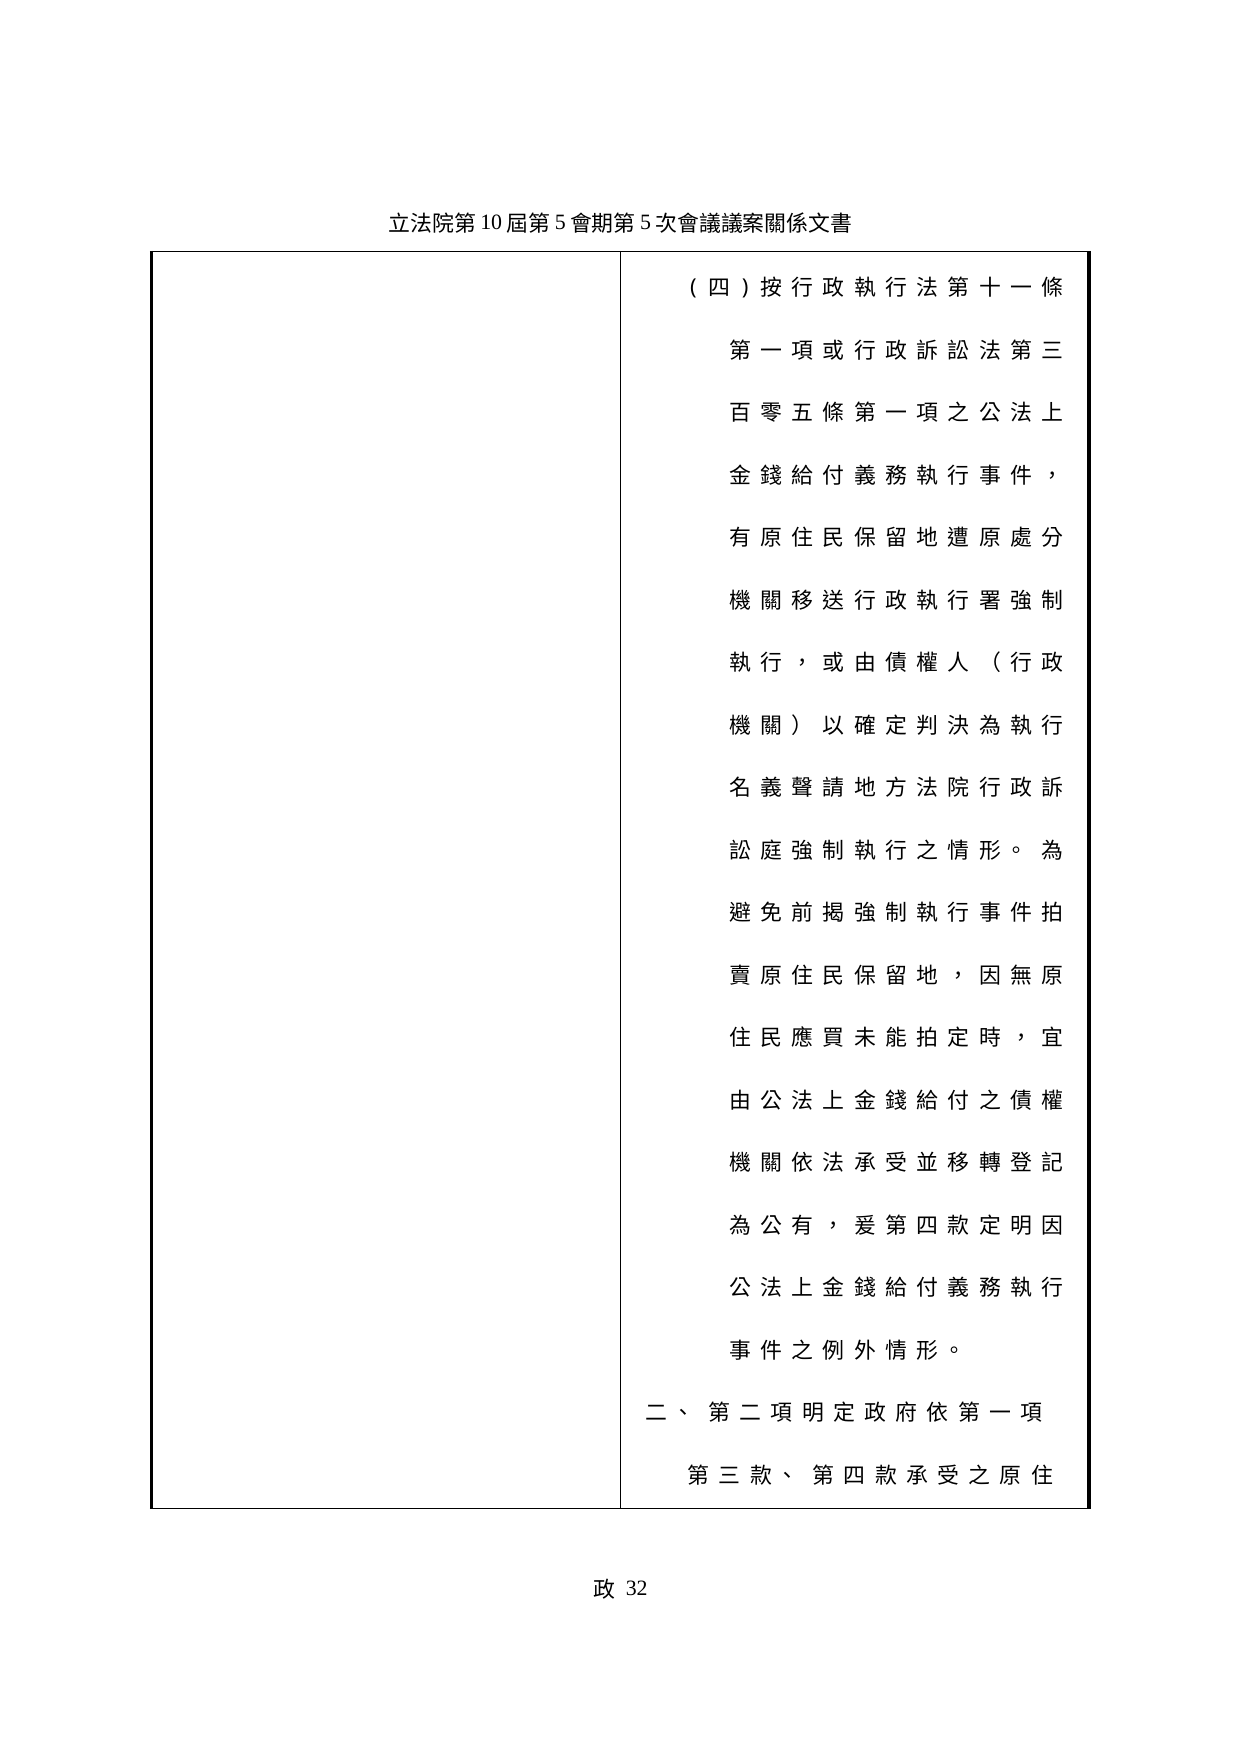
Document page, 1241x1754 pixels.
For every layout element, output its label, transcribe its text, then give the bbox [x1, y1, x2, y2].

table_cell [153, 252, 620, 1508]
table_cell (四)按行政執行法第十一條第一項或行政訴訟法第三百零五條第一項之公法上金錢給付義務執行事件，有原住民保留地遭原處分機關移送行政執行署強制執行，或由債權人（行政機關）以確定判決為執行名義聲請地方法院行政訴訟庭強制執行之情形。為避免前揭強制執行事件拍賣原住民保留地，因無原住民應買未能拍定時，宜由公法上金錢給付之債權機關依法承受並移轉登記為公有，爰第四款定明因公法上金錢給付義務執行事件之例外情形。 二、第二項明定政府依第一項第三款、第四款承受之原住 [621, 252, 1087, 1508]
